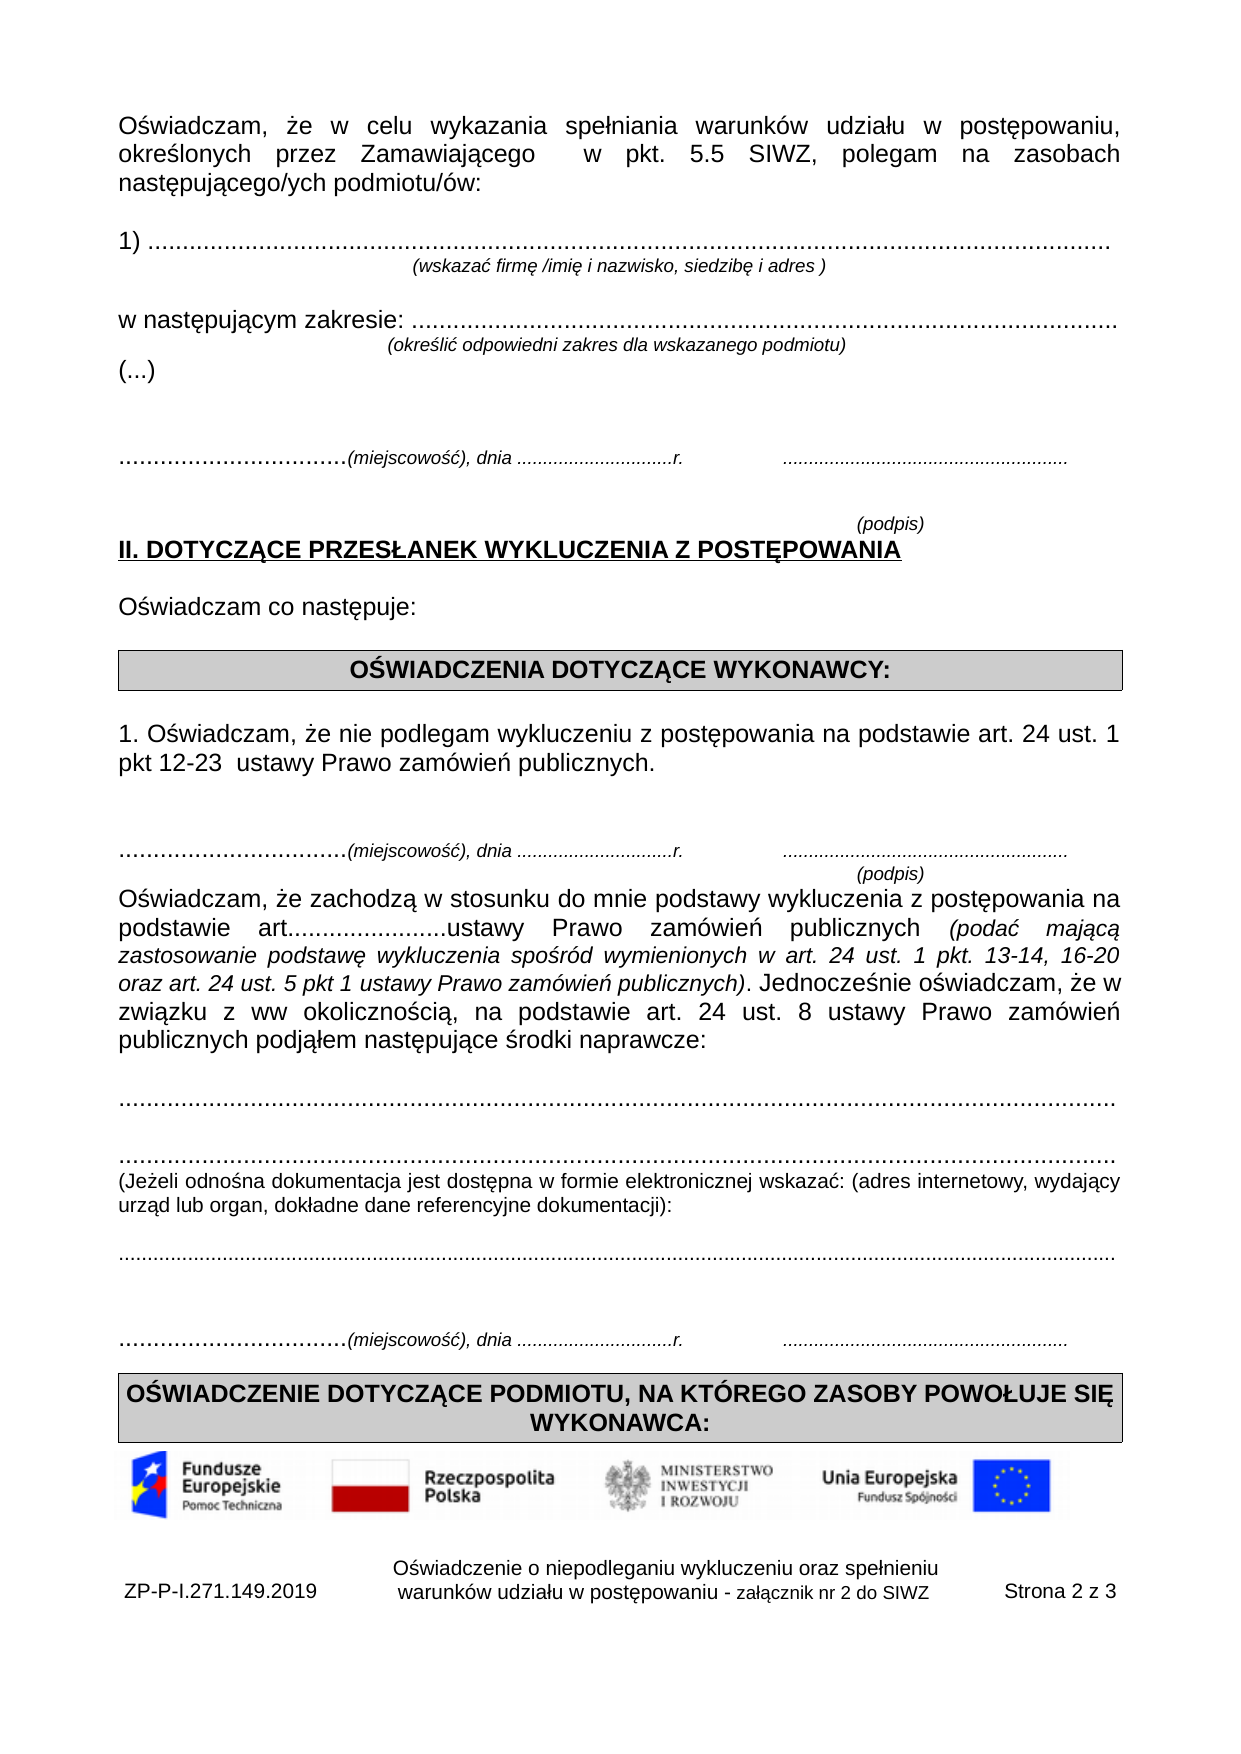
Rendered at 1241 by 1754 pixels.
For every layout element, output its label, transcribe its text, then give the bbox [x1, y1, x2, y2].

text (określić odpowiedni zakres dla wskazanego podmiotu) [118, 333, 1122, 355]
text Oświadczam co następuje: [118, 592, 1122, 621]
text ............................................................................................................................................................................. [118, 1241, 1122, 1265]
text 1) ........................................................................................................................................... [118, 226, 1122, 254]
text w następującym zakresie: ...................................................................................................... [118, 305, 1122, 333]
text (podpis) [118, 863, 1122, 884]
text Oświadczam, że zachodzą w stosunku do mnie podstawy wykluczenia z postępowania na podstawie art.......................ustawy Prawo zamówień publicznych (podać mającą zastosowanie podstawę wykluczenia spośród wymienionych w art. 24 ust. 1 pkt. 13-14, 16-20 oraz art. 24 ust. 5 pkt 1 ustawy Prawo zamówień publicznych). Jednocześnie oświadczam, że w związku z ww okolicznością, na podstawie art. 24 ust. 8 ustawy Prawo zamówień publicznych podjąłem następujące środki naprawcze: [118, 884, 1122, 1054]
text (wskazać firmę /imię i nazwisko, siedzibę i adres ) [118, 254, 1122, 276]
text ................................................................................................................................................ [118, 1141, 1122, 1169]
text .................................(miejscowość), dnia ..............................r. ....................................................... [118, 834, 1122, 863]
text Oświadczam, że w celu wykazania spełniania warunków udziału w postępowaniu, określonych przez Zamawiającego w pkt. 5.5 SIWZ, polegam na zasobach następującego/ych podmiotu/ów: [118, 111, 1122, 197]
text ................................................................................................................................................ [118, 1083, 1122, 1112]
text .................................(miejscowość), dnia ..............................r. ....................................................... [118, 441, 1122, 470]
text 1. Oświadczam, że nie podlegam wykluczeniu z postępowania na podstawie art. 24 ust. 1 pkt 12-23 ustawy Prawo zamówień publicznych. [118, 719, 1122, 776]
text II. DOTYCZĄCE PRZESŁANEK WYKLUCZENIA Z POSTĘPOWANIA [118, 535, 1122, 563]
text .................................(miejscowość), dnia ..............................r. ....................................................... [118, 1323, 1122, 1351]
text (...) [118, 355, 1122, 384]
picture [113, 1451, 1070, 1520]
table_header OŚWIADCZENIA DOTYCZĄCE WYKONAWCY: [119, 651, 1122, 690]
text (Jeżeli odnośna dokumentacja jest dostępna w formie elektronicznej wskazać: (adres internetowy, wydający urząd lub organ, dokładne dane referencyjne dokumentacji): [118, 1169, 1122, 1217]
text (podpis) [118, 513, 1122, 535]
table_header OŚWIADCZENIE DOTYCZĄCE PODMIOTU, NA KTÓREGO ZASOBY POWOŁUJE SIĘ WYKONAWCA: [119, 1374, 1122, 1442]
